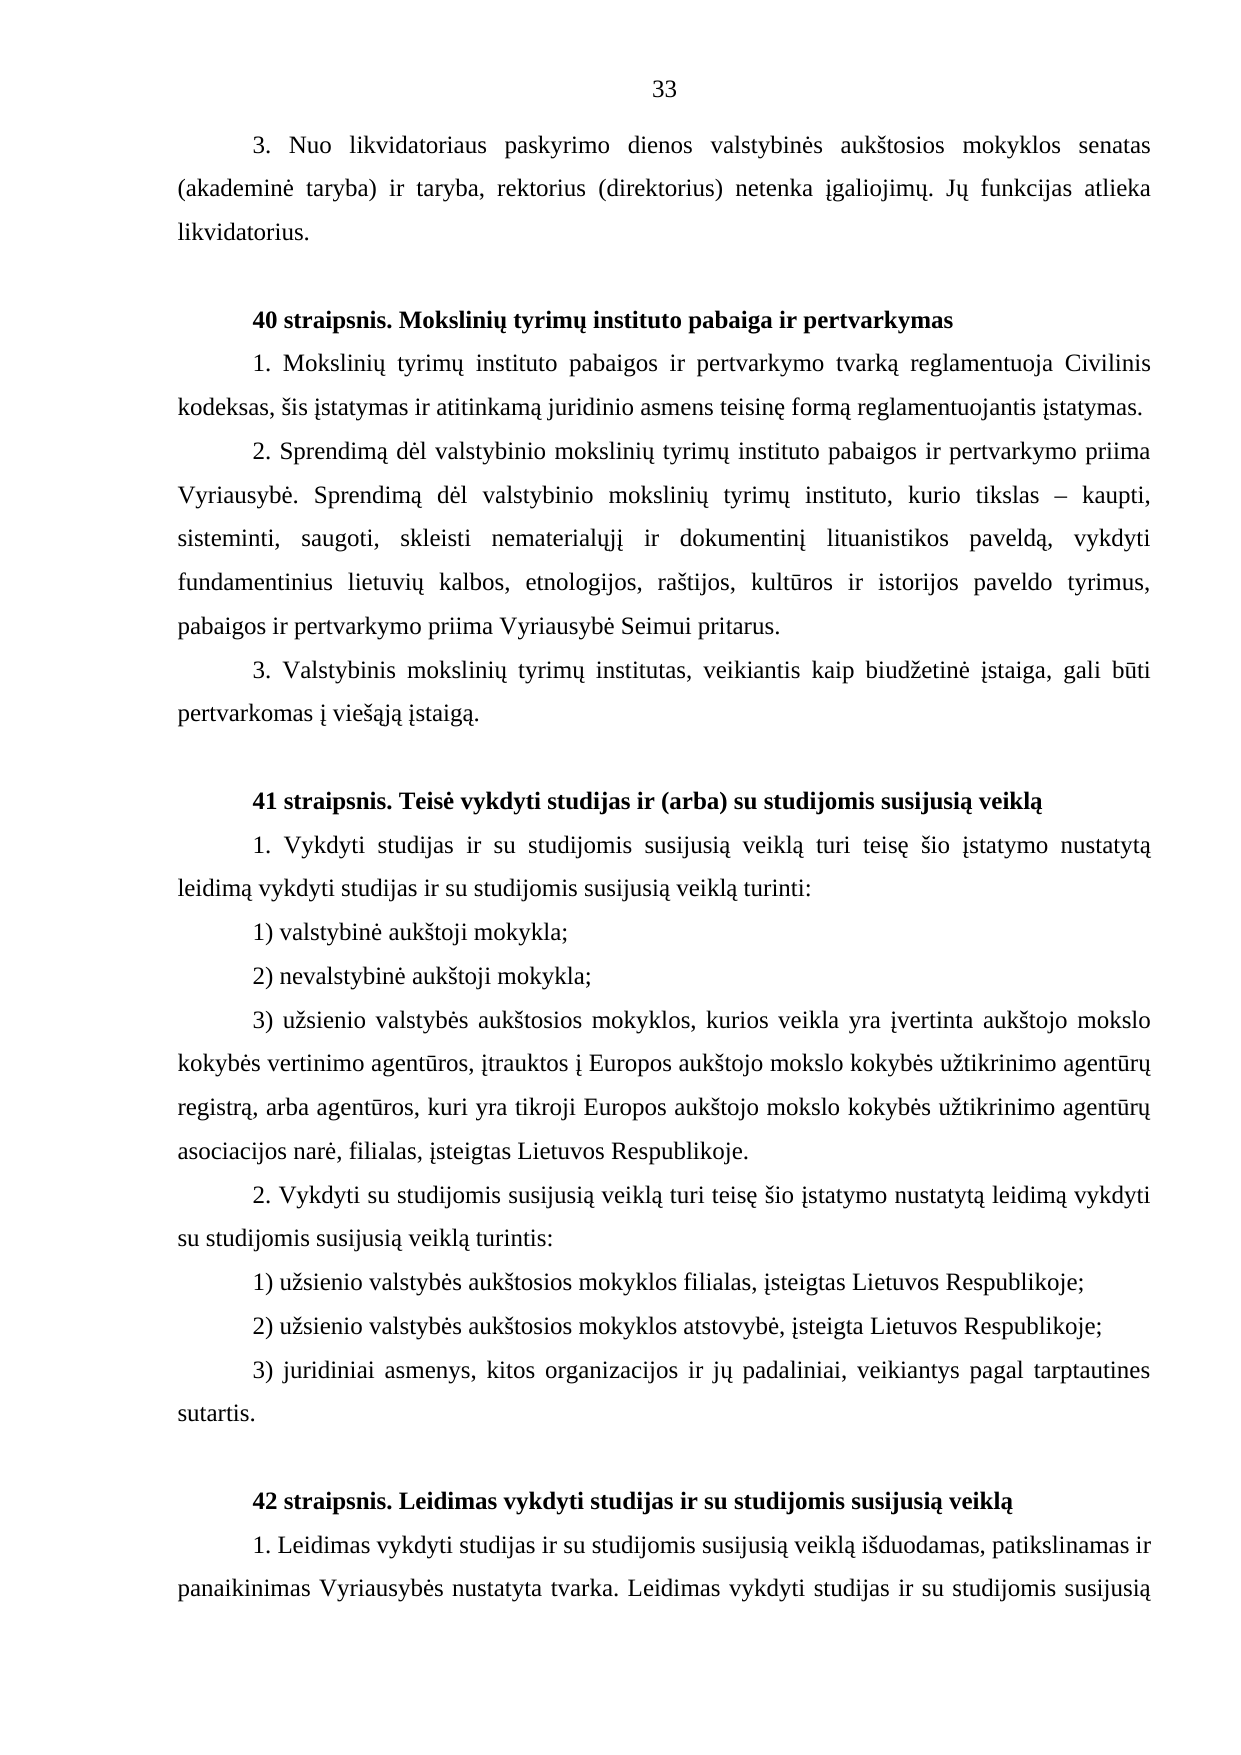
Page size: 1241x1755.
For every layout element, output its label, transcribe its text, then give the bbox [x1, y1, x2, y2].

text 1. Vykdyti studijas ir su studijomis susijusią veiklą turi teisę šio įstatymo nustatytą leidimą vykdyti studijas ir su studijomis susijusią veiklą turinti: [177, 818, 1152, 906]
text 40 straipsnis. Mokslinių tyrimų instituto pabaiga ir pertvarkymas [177, 293, 1152, 337]
text 2. Sprendimą dėl valstybinio mokslinių tyrimų instituto pabaigos ir pertvarkymo priima Vyriausybė. Sprendimą dėl valstybinio mokslinių tyrimų instituto, kurio tikslas – kaupti, sisteminti, saugoti, skleisti nematerialųjį ir dokumentinį lituanistikos paveldą, vykdyti fundamentinius lietuvių kalbos, etnologijos, raštijos, kultūros ir istorijos paveldo tyrimus, pabaigos ir pertvarkymo priima Vyriausybė Seimui pritarus. [177, 424, 1152, 643]
text 42 straipsnis. Leidimas vykdyti studijas ir su studijomis susijusią veiklą [177, 1474, 1152, 1518]
text 3) juridiniai asmenys, kitos organizacijos ir jų padaliniai, veikiantys pagal tarptautines sutartis. [177, 1343, 1152, 1431]
text 1. Leidimas vykdyti studijas ir su studijomis susijusią veiklą išduodamas, patikslinamas ir panaikinimas Vyriausybės nustatyta tvarka. Leidimas vykdyti studijas ir su studijomis susijusią [177, 1518, 1152, 1606]
text 1. Mokslinių tyrimų instituto pabaigos ir pertvarkymo tvarką reglamentuoja Civilinis kodeksas, šis įstatymas ir atitinkamą juridinio asmens teisinę formą reglamentuojantis įstatymas. [177, 337, 1152, 424]
text 2) užsienio valstybės aukštosios mokyklos atstovybė, įsteigta Lietuvos Respublikoje; [177, 1299, 1152, 1343]
text 1) užsienio valstybės aukštosios mokyklos filialas, įsteigtas Lietuvos Respublikoje; [177, 1256, 1152, 1299]
text 1) valstybinė aukštoji mokykla; [177, 906, 1152, 949]
text 3. Nuo likvidatoriaus paskyrimo dienos valstybinės aukštosios mokyklos senatas (akademinė taryba) ir taryba, rektorius (direktorius) netenka įgaliojimų. Jų funkcijas atlieka likvidatorius. [177, 118, 1152, 249]
text 3) užsienio valstybės aukštosios mokyklos, kurios veikla yra įvertinta aukštojo mokslo kokybės vertinimo agentūros, įtrauktos į Europos aukštojo mokslo kokybės užtikrinimo agentūrų registrą, arba agentūros, kuri yra tikroji Europos aukštojo mokslo kokybės užtikrinimo agentūrų asociacijos narė, filialas, įsteigtas Lietuvos Respublikoje. [177, 993, 1152, 1168]
text 2. Vykdyti su studijomis susijusią veiklą turi teisę šio įstatymo nustatytą leidimą vykdyti su studijomis susijusią veiklą turintis: [177, 1168, 1152, 1256]
text 3. Valstybinis mokslinių tyrimų institutas, veikiantis kaip biudžetinė įstaiga, gali būti pertvarkomas į viešąją įstaigą. [177, 643, 1152, 731]
text 2) nevalstybinė aukštoji mokykla; [177, 949, 1152, 993]
text 41 straipsnis. Teisė vykdyti studijas ir (arba) su studijomis susijusią veiklą [177, 774, 1152, 818]
